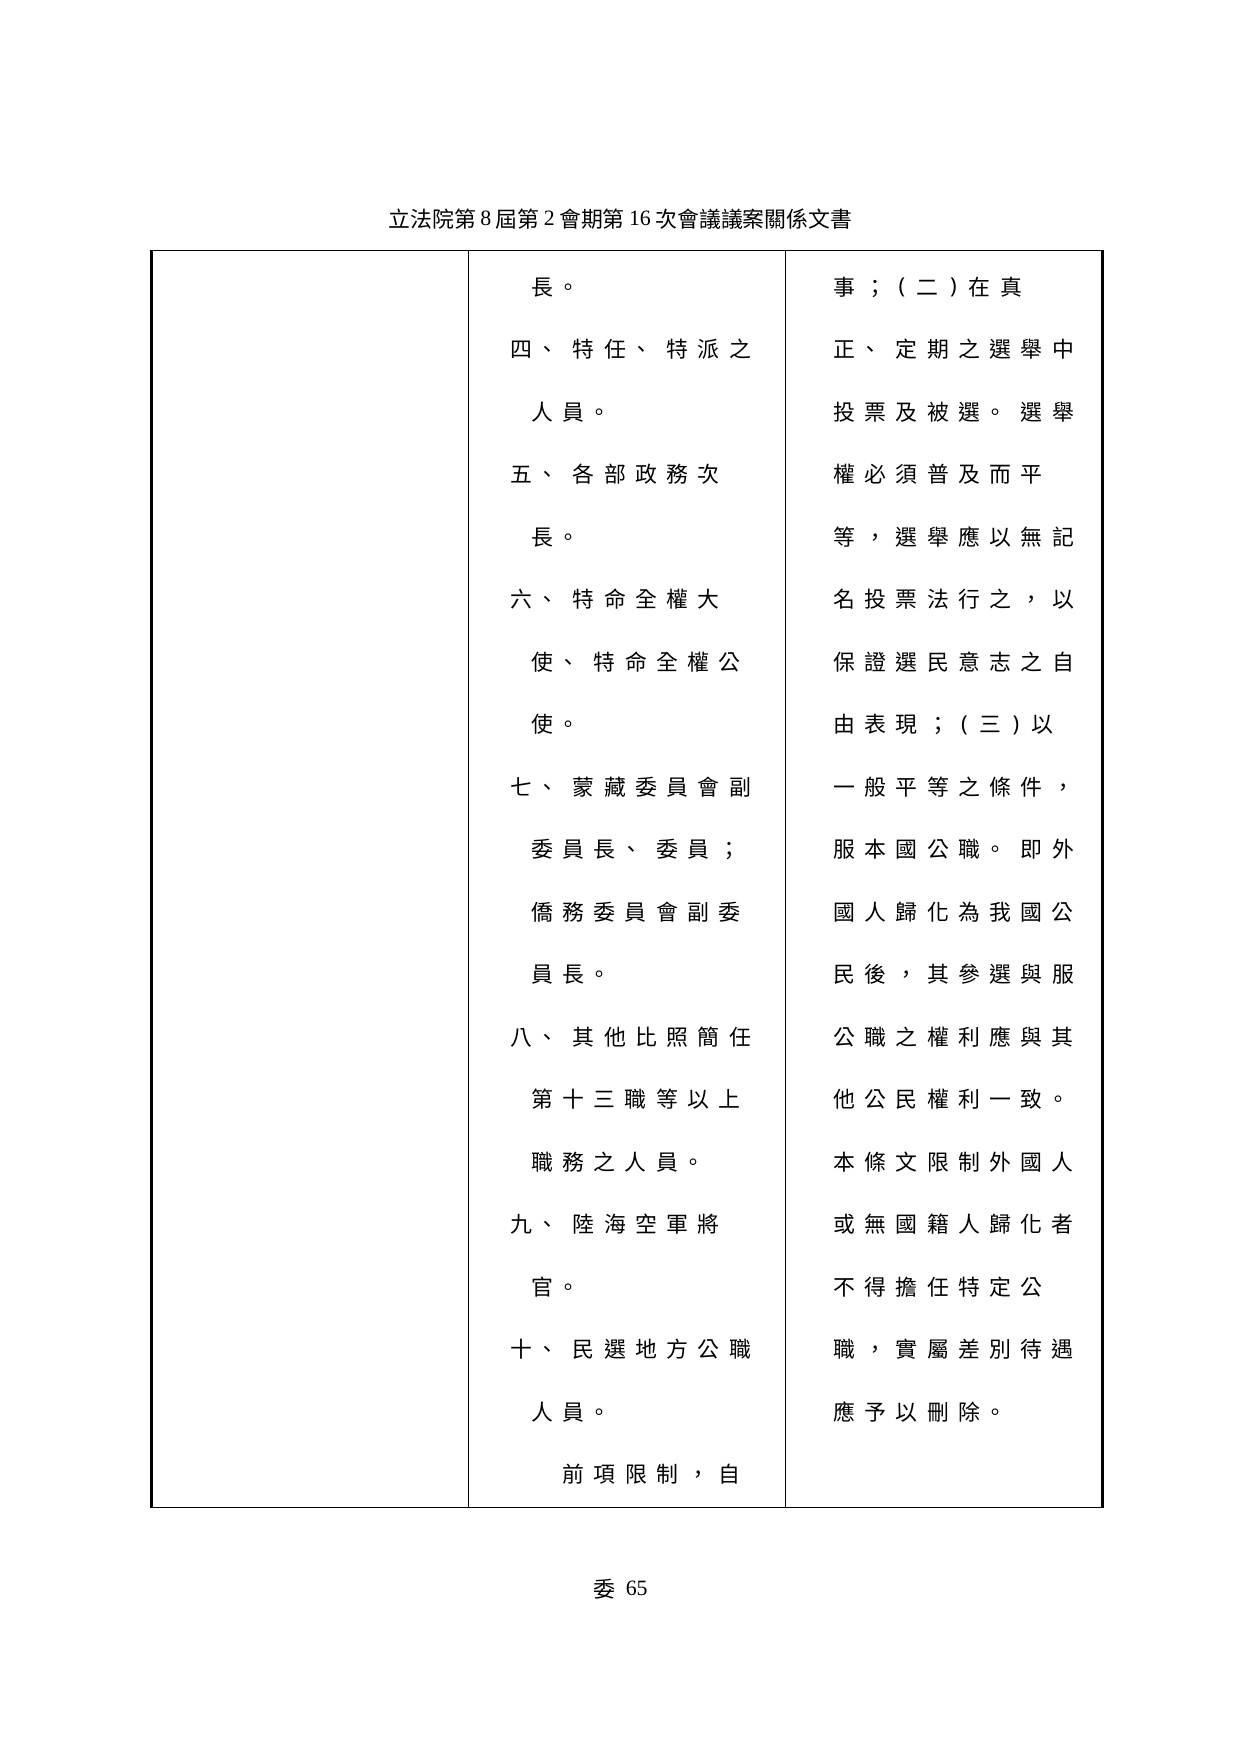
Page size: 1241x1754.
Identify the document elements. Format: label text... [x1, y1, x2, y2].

table_cell 事；(二)在真正、定期之選舉中投票及被選。選舉權必須普及而平等，選舉應以無記名投票法行之，以保證選民意志之自由表現；(三)以一般平等之條件，服本國公職。即外國人歸化為我國公民後，其參選與服公職之權利應與其他公民權利一致。本條文限制外國人或無國籍人歸化者不得擔任特定公職，實屬差別待遇應予以刪除。 [786, 251, 1101, 1507]
table_cell 第十條 外國人或無國籍人歸化者，不得擔任下列各款公職： 一、總統、副總統。 二、立法委員。 三、行政院院長、副院長、政務委員；司法院院長、副院長、大法官；考試院院長、副院長、考試委員；監察院院長、副院長、監察委員、審計長。 四、特任、特派之人員。 五、各部政務次長。 六、特命全權大使、特命全權公使。 七、蒙藏委員會副委員長、委員；僑務委員會副委員長。 八、其他比照簡任第十三職等以上職務之人員。 九、陸海空軍將官。 十、民選地方公職人員。 前項限制，自歸化日起滿十年後解除之。但其他法律另有規定者，從其規定。 [469, 251, 785, 1507]
table_cell [153, 251, 468, 1507]
